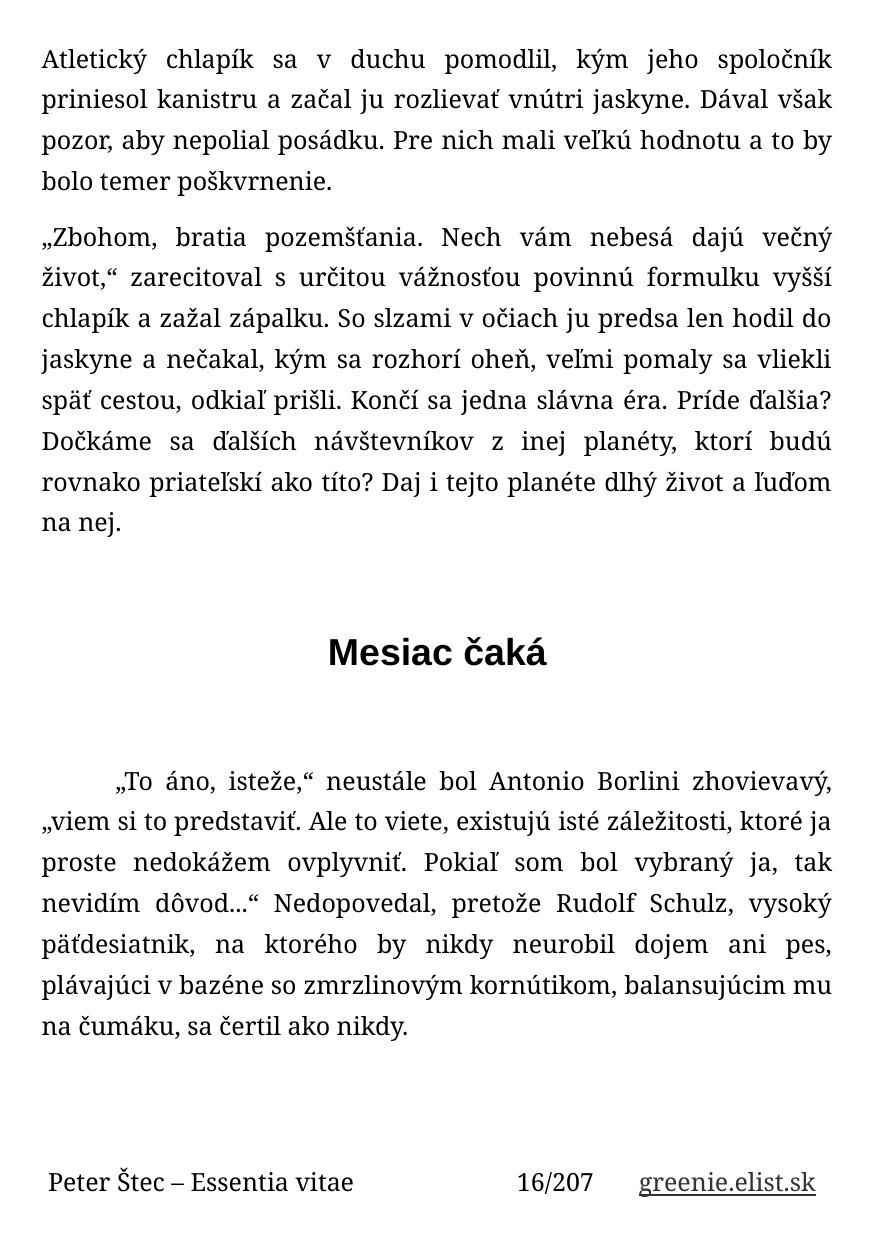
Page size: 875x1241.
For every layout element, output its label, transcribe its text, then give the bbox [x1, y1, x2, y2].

text „To áno, isteže,“ neustále bol Antonio Borlini zhovievavý, „viem si to predstaviť. Ale to viete, existujú isté záležitosti, ktoré ja proste nedokážem ovplyvniť. Pokiaľ som bol vybraný ja, tak nevidím dôvod...“ Nedopovedal, pretože Rudolf Schulz, vysoký päťdesiatnik, na ktorého by nikdy neurobil dojem ani pes, plávajúci v bazéne so zmrzlinovým kornútikom, balansujúcim mu na čumáku, sa čertil ako nikdy. [41, 763, 833, 1042]
text „Zbohom, bratia pozemšťania. Nech vám nebesá dajú večný život,“ zarecitoval s určitou vážnosťou povinnú formulku vyšší chlapík a zažal zápalku. So slzami v očiach ju predsa len hodil do jaskyne a nečakal, kým sa rozhorí oheň, veľmi pomaly sa vliekli späť cestou, odkiaľ prišli. Končí sa jedna slávna éra. Príde ďalšia? Dočkáme sa ďalších návštevníkov z inej planéty, ktorí budú rovnako priateľskí ako títo? Daj i tejto planéte dlhý život a ľuďom na nej. [41, 219, 833, 539]
subtitle Mesiac čaká [41, 631, 833, 674]
text Atletický chlapík sa v duchu pomodlil, kým jeho spoločník priniesol kanistru a začal ju rozlievať vnútri jaskyne. Dával však pozor, aby nepolial posádku. Pre nich mali veľkú hodnotu a to by bolo temer poškvrnenie. [41, 41, 833, 198]
